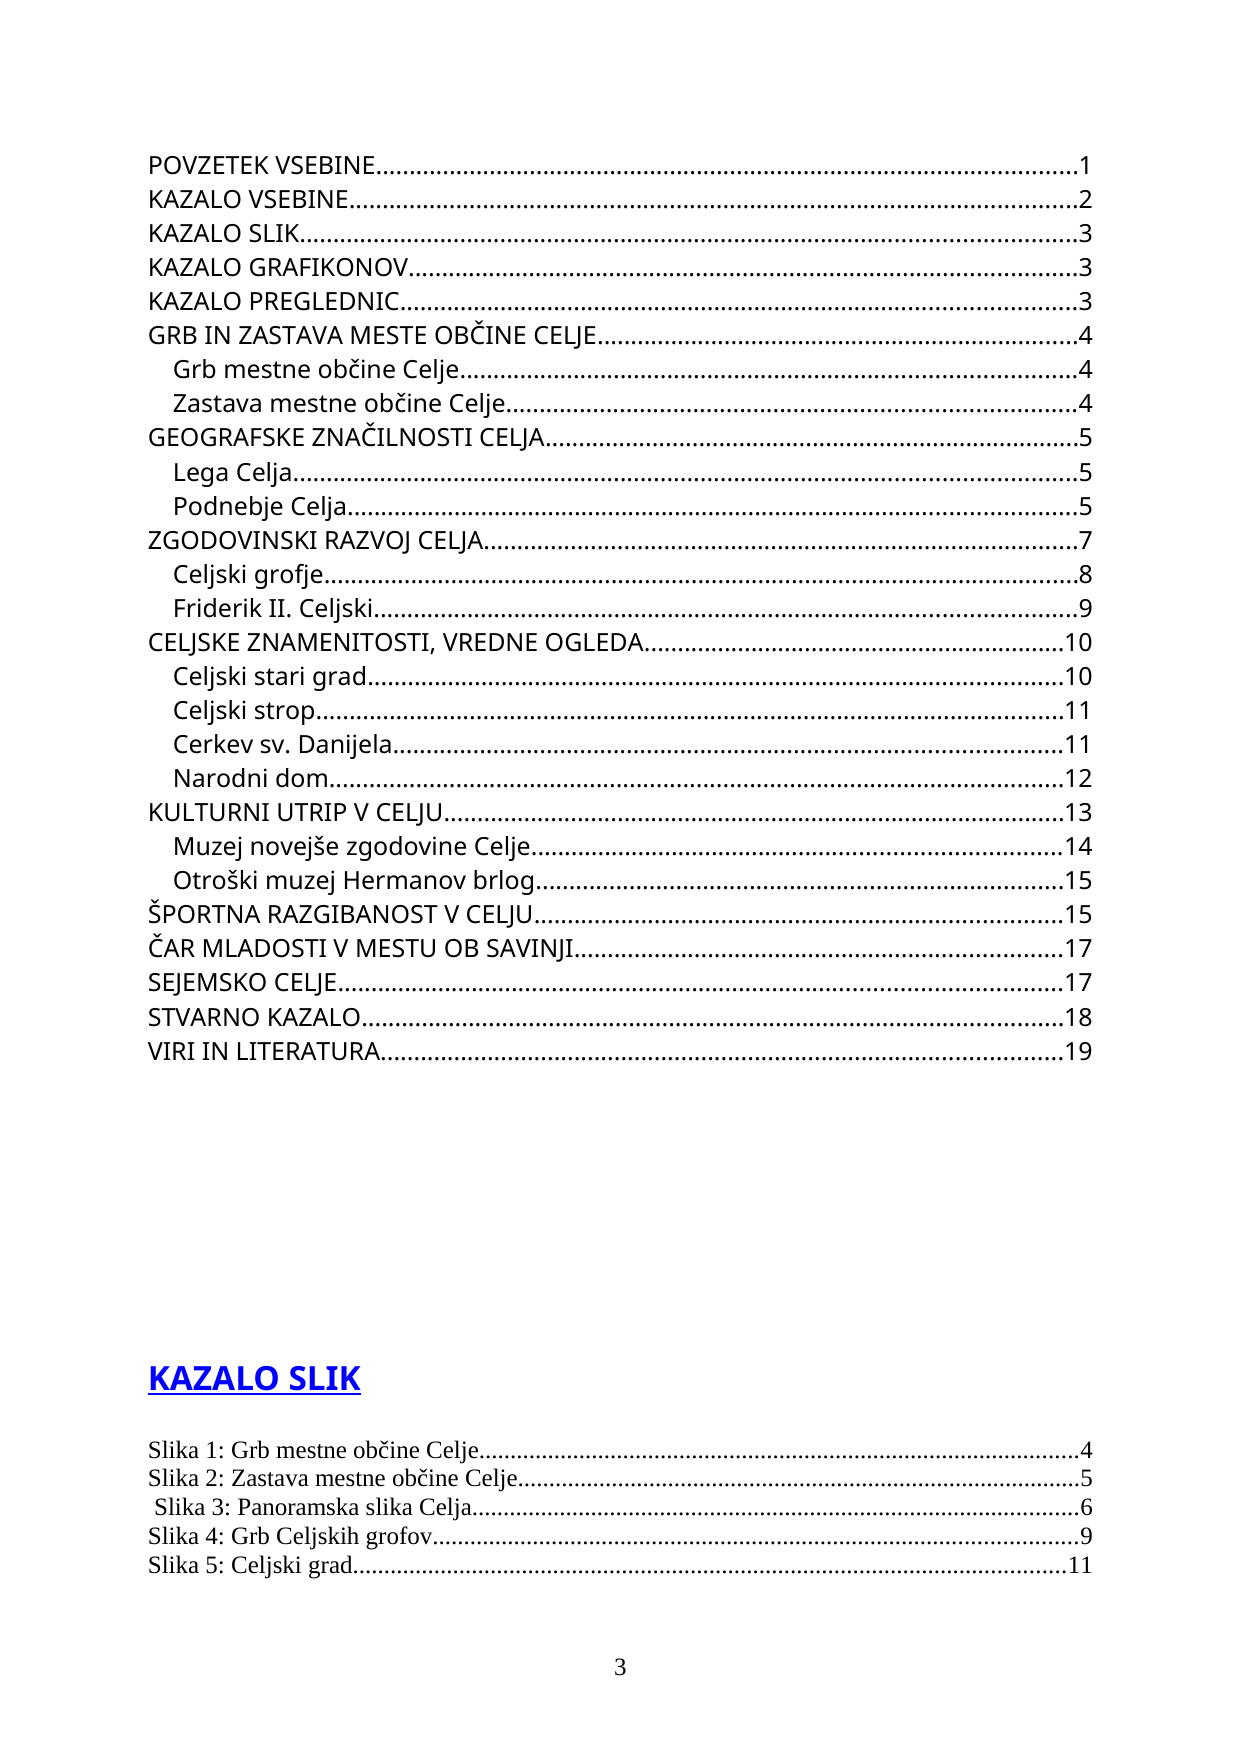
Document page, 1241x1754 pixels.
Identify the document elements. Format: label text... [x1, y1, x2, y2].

text ŠPORTNA RAZGIBANOST V CELJU 15 [148, 897, 1093, 931]
text Slika 3: Panoramska slika Celja 6 [148, 1492, 1093, 1521]
text VIRI IN LITERATURA 19 [148, 1033, 1093, 1067]
text Grb mestne občine Celje 4 [173, 352, 1093, 386]
text Celjski stari grad 10 [173, 658, 1093, 693]
subtitle KAZALO SLIK [148, 1354, 1093, 1400]
text KAZALO GRAFIKONOV 3 [148, 250, 1093, 284]
text ČAR MLADOSTI V MESTU OB SAVINJI 17 [148, 931, 1093, 965]
text KAZALO PREGLEDNIC 3 [148, 284, 1093, 318]
text Slika 1: Grb mestne občine Celje 4 [148, 1435, 1093, 1463]
text KAZALO SLIK 3 [148, 216, 1093, 250]
text Friderik II. Celjski 9 [173, 590, 1093, 624]
text STVARNO KAZALO 18 [148, 999, 1093, 1033]
text Otroški muzej Hermanov brlog 15 [173, 863, 1093, 897]
text Celjski grofje 8 [173, 556, 1093, 590]
text Podnebje Celja 5 [173, 488, 1093, 522]
text Slika 4: Grb Celjskih grofov 9 [148, 1521, 1093, 1550]
text Zastava mestne občine Celje 4 [173, 386, 1093, 420]
text Slika 5: Celjski grad 11 [148, 1550, 1093, 1578]
text ZGODOVINSKI RAZVOJ CELJA 7 [148, 522, 1093, 556]
text Narodni dom 12 [173, 761, 1093, 795]
text GRB IN ZASTAVA MESTE OBČINE CELJE 4 [148, 318, 1093, 352]
text KULTURNI UTRIP V CELJU 13 [148, 795, 1093, 829]
text CELJSKE ZNAMENITOSTI, VREDNE OGLEDA 10 [148, 624, 1093, 658]
text Slika 2: Zastava mestne občine Celje 5 [148, 1463, 1093, 1492]
text Lega Celja 5 [173, 454, 1093, 488]
text GEOGRAFSKE ZNAČILNOSTI CELJA 5 [148, 420, 1093, 454]
text SEJEMSKO CELJE 17 [148, 965, 1093, 999]
text Cerkev sv. Danijela 11 [173, 727, 1093, 761]
text KAZALO VSEBINE 2 [148, 182, 1093, 216]
text Celjski strop 11 [173, 693, 1093, 727]
text Muzej novejše zgodovine Celje 14 [173, 829, 1093, 863]
text POVZETEK VSEBINE 1 [148, 148, 1093, 182]
